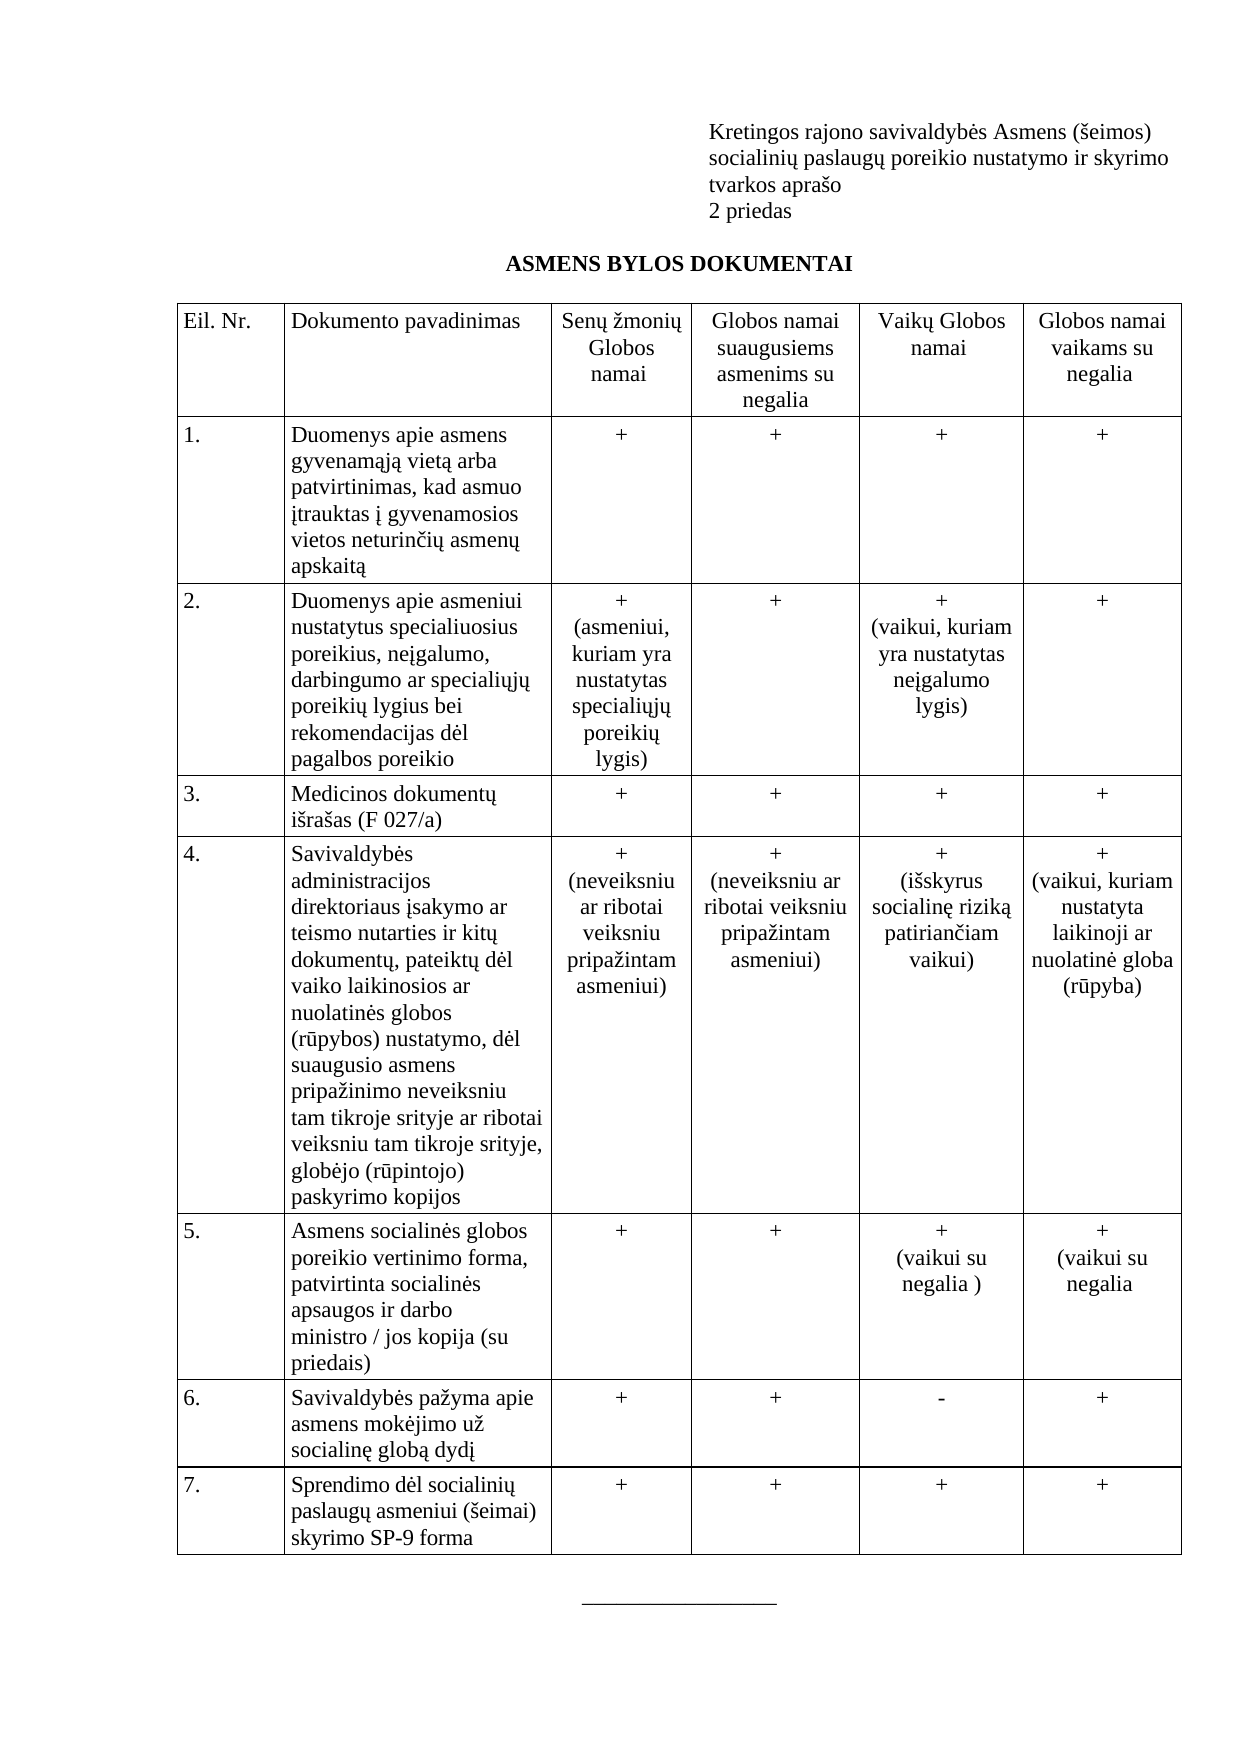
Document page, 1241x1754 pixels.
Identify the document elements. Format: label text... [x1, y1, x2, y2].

table_cell + [692, 417, 859, 582]
table_cell + [1024, 584, 1181, 775]
table_cell + (vaikui, kuriam nustatyta laikinoji ar nuolatinė globa (rūpyba) [1024, 837, 1181, 1213]
table_cell 5. [178, 1214, 284, 1379]
table_cell + (asmeniui, kuriam yra nustatytas specialiųjų poreikių lygis) [552, 584, 691, 775]
table_cell 3. [178, 776, 284, 836]
table_cell Asmens socialinės globos poreikio vertinimo forma, patvirtinta socialinės apsaugos ir darbo ministro / jos kopija (su priedais) [285, 1214, 551, 1379]
table_cell + [1024, 776, 1181, 836]
table_cell 2. [178, 584, 284, 775]
table_cell + [860, 417, 1023, 582]
table_cell + [552, 417, 691, 582]
table_cell + [1024, 1380, 1181, 1466]
table_cell + (neveiksniu ar ribotai veiksniu pripažintam asmeniui) [692, 837, 859, 1213]
table_cell + (neveiksniu ar ribotai veiksniu pripažintam asmeniui) [552, 837, 691, 1213]
text tvarkos aprašo [709, 171, 1181, 197]
table_cell 6. [178, 1380, 284, 1466]
table_cell + [692, 1214, 859, 1379]
table_cell Medicinos dokumentų išrašas (F 027/a) [285, 776, 551, 836]
text ASMENS BYLOS DOKUMENTAI [177, 250, 1181, 276]
table_cell + (vaikui su negalia ) [860, 1214, 1023, 1379]
table_cell Duomenys apie asmens gyvenamąją vietą arba patvirtinimas, kad asmuo įtrauktas į gyvenamosios vietos neturinčių asmenų apskaitą [285, 417, 551, 582]
table_cell + [692, 776, 859, 836]
table_cell + [552, 1380, 691, 1466]
table_cell Duomenys apie asmeniui nustatytus specialiuosius poreikius, neįgalumo, darbingumo ar specialiųjų poreikių lygius bei rekomendacijas dėl pagalbos poreikio [285, 584, 551, 775]
table_cell + [552, 776, 691, 836]
table_cell Savivaldybės administracijos direktoriaus įsakymo ar teismo nutarties ir kitų dokumentų, pateiktų dėl vaiko laikinosios ar nuolatinės globos (rūpybos) nustatymo, dėl suaugusio asmens pripažinimo neveiksniu tam tikroje srityje ar ribotai veiksniu tam tikroje srityje, globėjo (rūpintojo) paskyrimo kopijos [285, 837, 551, 1213]
table_cell + [552, 1468, 691, 1553]
table_cell 1. [178, 417, 284, 582]
table_header Senų žmonių Globos namai [552, 304, 691, 416]
table_cell + [692, 1468, 859, 1553]
table_header Eil. Nr. [178, 304, 284, 416]
text socialinių paslaugų poreikio nustatymo ir skyrimo [709, 144, 1181, 171]
text _________________ [177, 1581, 1181, 1607]
table_cell + (vaikui, kuriam yra nustatytas neįgalumo lygis) [860, 584, 1023, 775]
table_cell + [860, 1468, 1023, 1553]
table_cell + [692, 1380, 859, 1466]
table_cell 7. [178, 1468, 284, 1553]
table_cell + [860, 776, 1023, 836]
table_cell + (vaikui su negalia [1024, 1214, 1181, 1379]
text Kretingos rajono savivaldybės Asmens (šeimos) [709, 118, 1181, 144]
table_header Globos namai suaugusiems asmenims su negalia [692, 304, 859, 416]
table_header Vaikų Globos namai [860, 304, 1023, 416]
table_header Dokumento pavadinimas [285, 304, 551, 416]
table_cell + [1024, 417, 1181, 582]
table_cell - [860, 1380, 1023, 1466]
table_cell + (išskyrus socialinę riziką patiriančiam vaikui) [860, 837, 1023, 1213]
table_cell 4. [178, 837, 284, 1213]
table_header Globos namai vaikams su negalia [1024, 304, 1181, 416]
table_cell Savivaldybės pažyma apie asmens mokėjimo už socialinę globą dydį [285, 1380, 551, 1466]
text 2 priedas [709, 197, 1181, 223]
table_cell + [552, 1214, 691, 1379]
table_cell + [692, 584, 859, 775]
table_cell Sprendimo dėl socialinių paslaugų asmeniui (šeimai) skyrimo SP-9 forma [285, 1468, 551, 1553]
table_cell + [1024, 1468, 1181, 1553]
